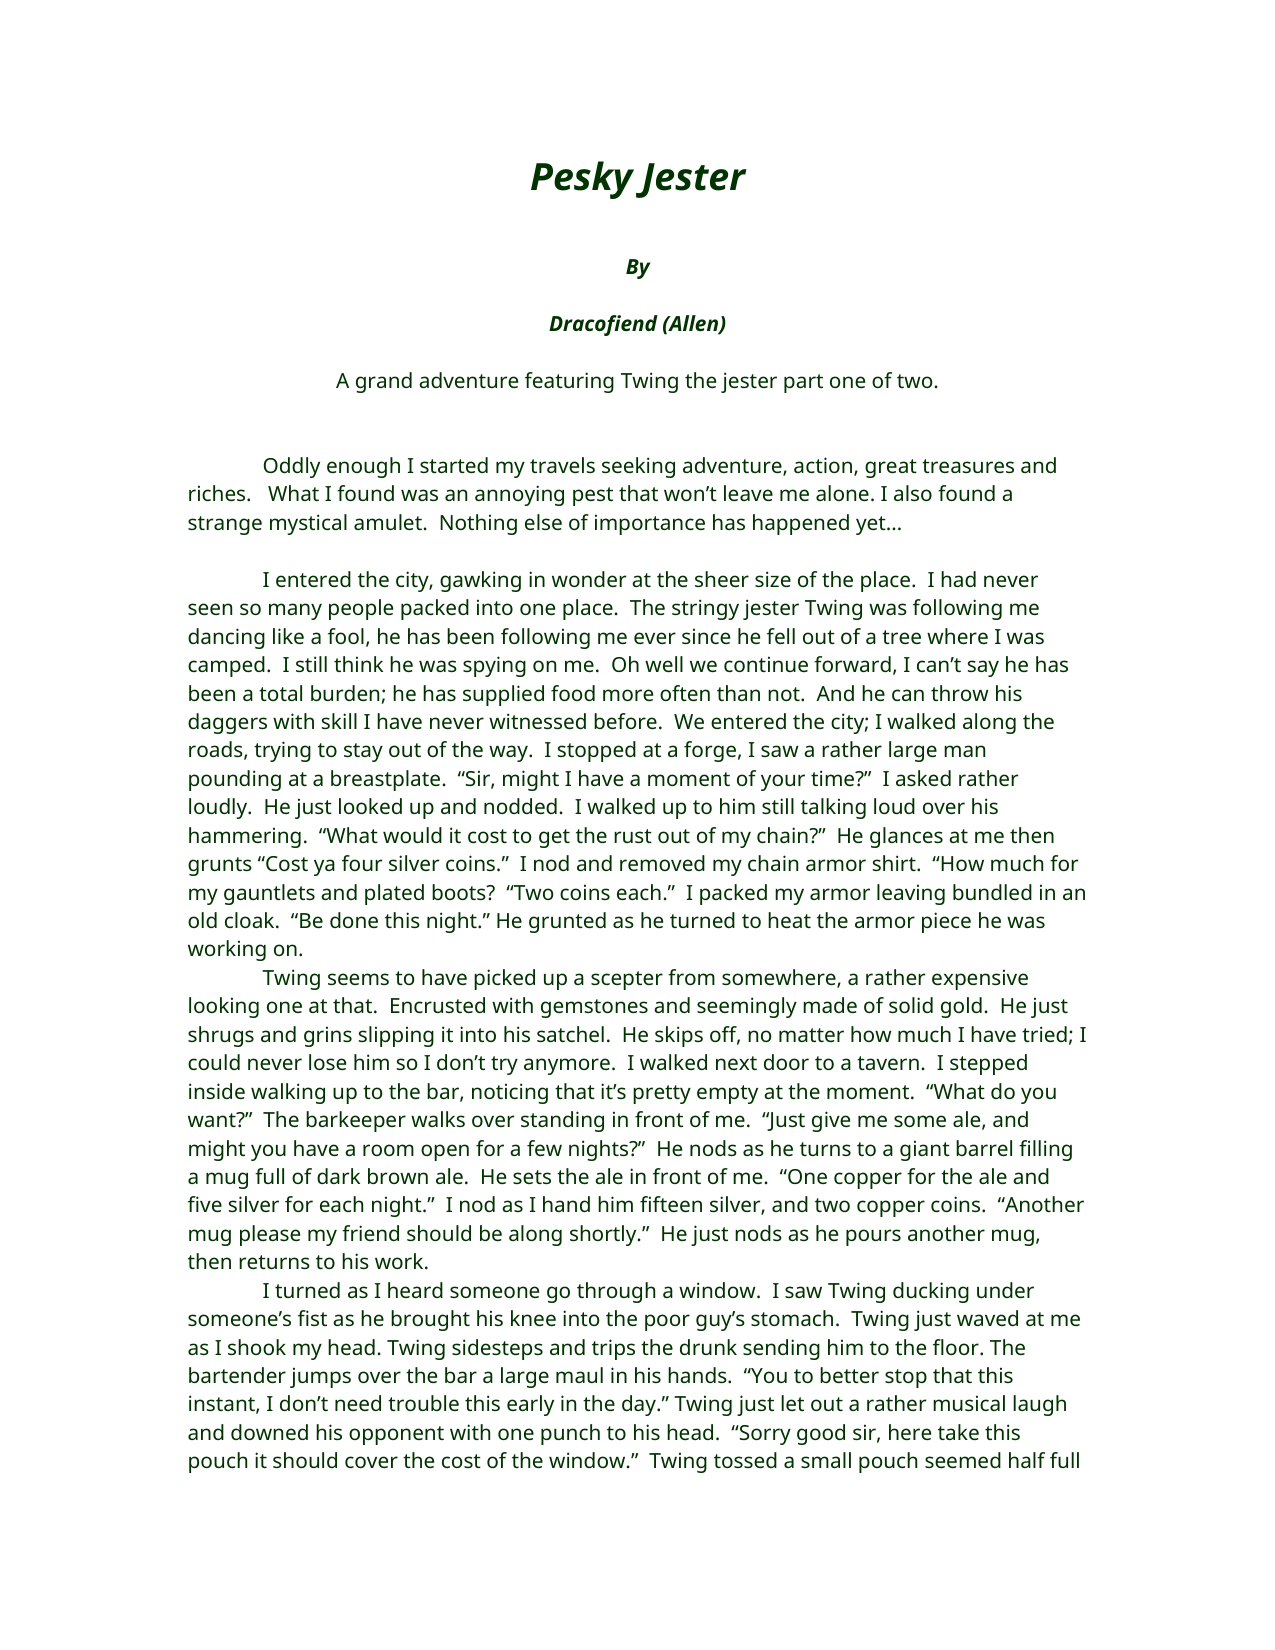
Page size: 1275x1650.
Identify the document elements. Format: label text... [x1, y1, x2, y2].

text A grand adventure featuring Twing the jester part one of two. [187, 366, 1087, 394]
subtitle Pesky Jester [187, 150, 1087, 201]
text Oddly enough I started my travels seeking adventure, action, great treasures and riches. What I found was an annoying pest that won’t leave me alone. I also found a strange mystical amulet. Nothing else of importance has happened yet… [187, 451, 1087, 536]
subtitle Dracofiend (Allen) [187, 309, 1087, 337]
text I entered the city, gawking in wonder at the sheer size of the place. I had never seen so many people packed into one place. The stringy jester Twing was following me dancing like a fool, he has been following me ever since he fell out of a tree where I was camped. I still think he was spying on me. Oh well we continue forward, I can’t say he has been a total burden; he has supplied food more often than not. And he can throw his daggers with skill I have never witnessed before. We entered the city; I walked along the roads, trying to stay out of the way. I stopped at a forge, I saw a rather large man pounding at a breastplate. “Sir, might I have a moment of your time?” I asked rather loudly. He just looked up and nodded. I walked up to him still talking loud over his hammering. “What would it cost to get the rust out of my chain?” He glances at me then grunts “Cost ya four silver coins.” I nod and removed my chain armor shirt. “How much for my gauntlets and plated boots? “Two coins each.” I packed my armor leaving bundled in an old cloak. “Be done this night.” He grunted as he turned to heat the armor piece he was working on. [187, 565, 1087, 963]
subtitle By [187, 252, 1087, 281]
text Twing seems to have picked up a scepter from somewhere, a rather expensive looking one at that. Encrusted with gemstones and seemingly made of solid gold. He just shrugs and grins slipping it into his satchel. He skips off, no matter how much I have tried; I could never lose him so I don’t try anymore. I walked next door to a tavern. I stepped inside walking up to the bar, noticing that it’s pretty empty at the moment. “What do you want?” The barkeeper walks over standing in front of me. “Just give me some ale, and might you have a room open for a few nights?” He nods as he turns to a giant barrel filling a mug full of dark brown ale. He sets the ale in front of me. “One copper for the ale and five silver for each night.” I nod as I hand him fifteen silver, and two copper coins. “Another mug please my friend should be along shortly.” He just nods as he pours another mug, then returns to his work. [187, 963, 1087, 1276]
text I turned as I heard someone go through a window. I saw Twing ducking under someone’s fist as he brought his knee into the poor guy’s stomach. Twing just waved at me as I shook my head. Twing sidesteps and trips the drunk sending him to the floor. The bartender jumps over the bar a large maul in his hands. “You to better stop that this instant, I don’t need trouble this early in the day.” Twing just let out a rather musical laugh and downed his opponent with one punch to his head. “Sorry good sir, here take this pouch it should cover the cost of the window.” Twing tossed a small pouch seemed half full [187, 1276, 1087, 1475]
